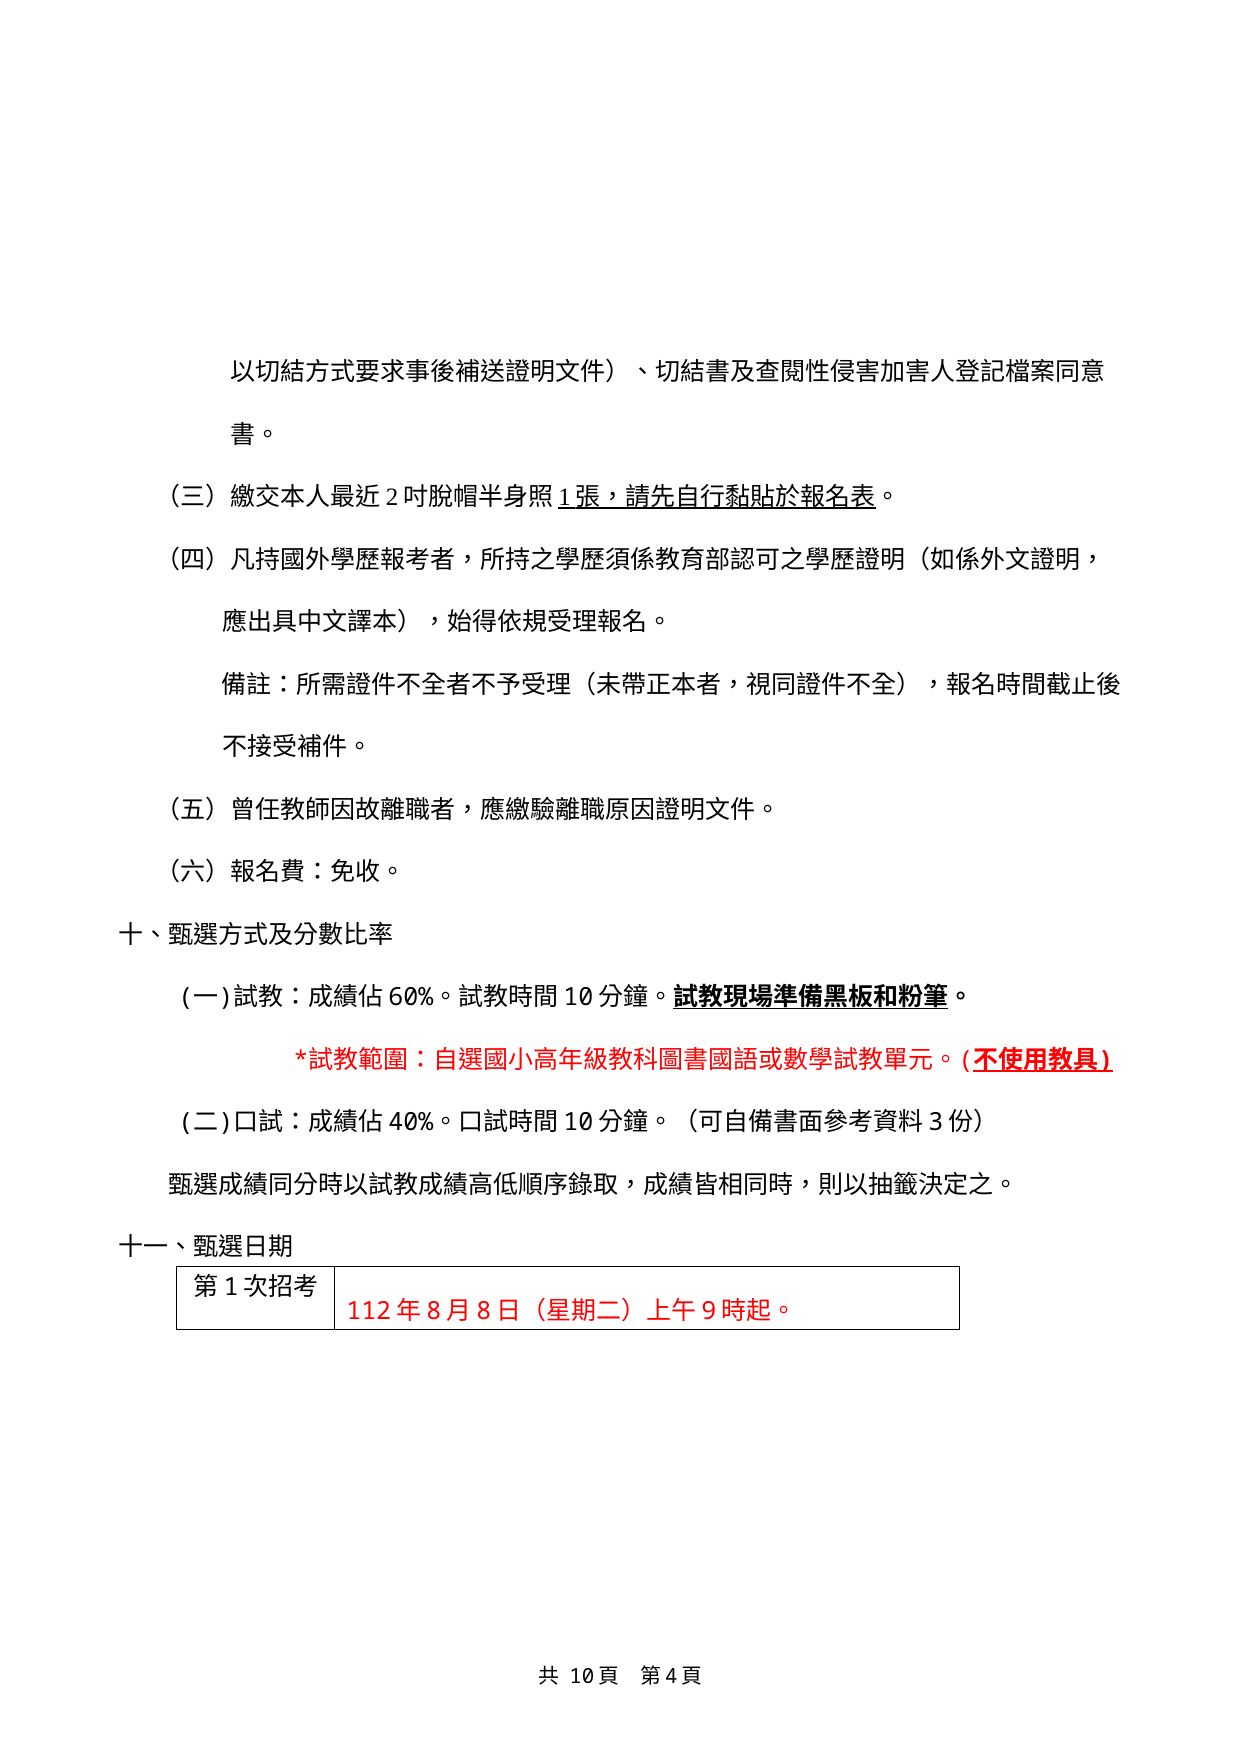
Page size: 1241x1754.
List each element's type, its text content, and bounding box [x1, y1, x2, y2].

text （四）凡持國外學歷報考者，所持之學歷須係教育部認可之學歷證明（如係外文證明，應出具中文譯本），始得依規受理報名。 [156, 516, 1122, 641]
text 十一、甄選日期 [118, 1203, 1122, 1266]
text 備註：所需證件不全者不予受理（未帶正本者，視同證件不全），報名時間截止後不接受補件。 [222, 641, 1122, 766]
text 以切結方式要求事後補送證明文件）、切結書及查閱性侵害加害人登記檔案同意書。 [156, 328, 1122, 453]
table_header 112年8月8日（星期二）上午9時起。 [335, 1267, 959, 1329]
table_header 第1次招考 [177, 1267, 334, 1329]
text 甄選成績同分時以試教成績高低順序錄取，成績皆相同時，則以抽籤決定之。 [168, 1141, 1122, 1203]
text (一)試教：成績佔60%。試教時間10分鐘。試教現場準備黑板和粉筆。 [118, 953, 1122, 1016]
text 十、甄選方式及分數比率 [118, 891, 1122, 953]
text （五）曾任教師因故離職者，應繳驗離職原因證明文件。 [156, 766, 1122, 828]
text （六）報名費：免收。 [156, 828, 1122, 891]
text （三）繳交本人最近2吋脫帽半身照1張，請先自行黏貼於報名表。 [156, 453, 1122, 516]
text *試教範圍：自選國小高年級教科圖書國語或數學試教單元。(不使用教具) [293, 1016, 1122, 1078]
text (二)口試：成績佔40%。口試時間10分鐘。（可自備書面參考資料3份） [118, 1078, 1122, 1141]
